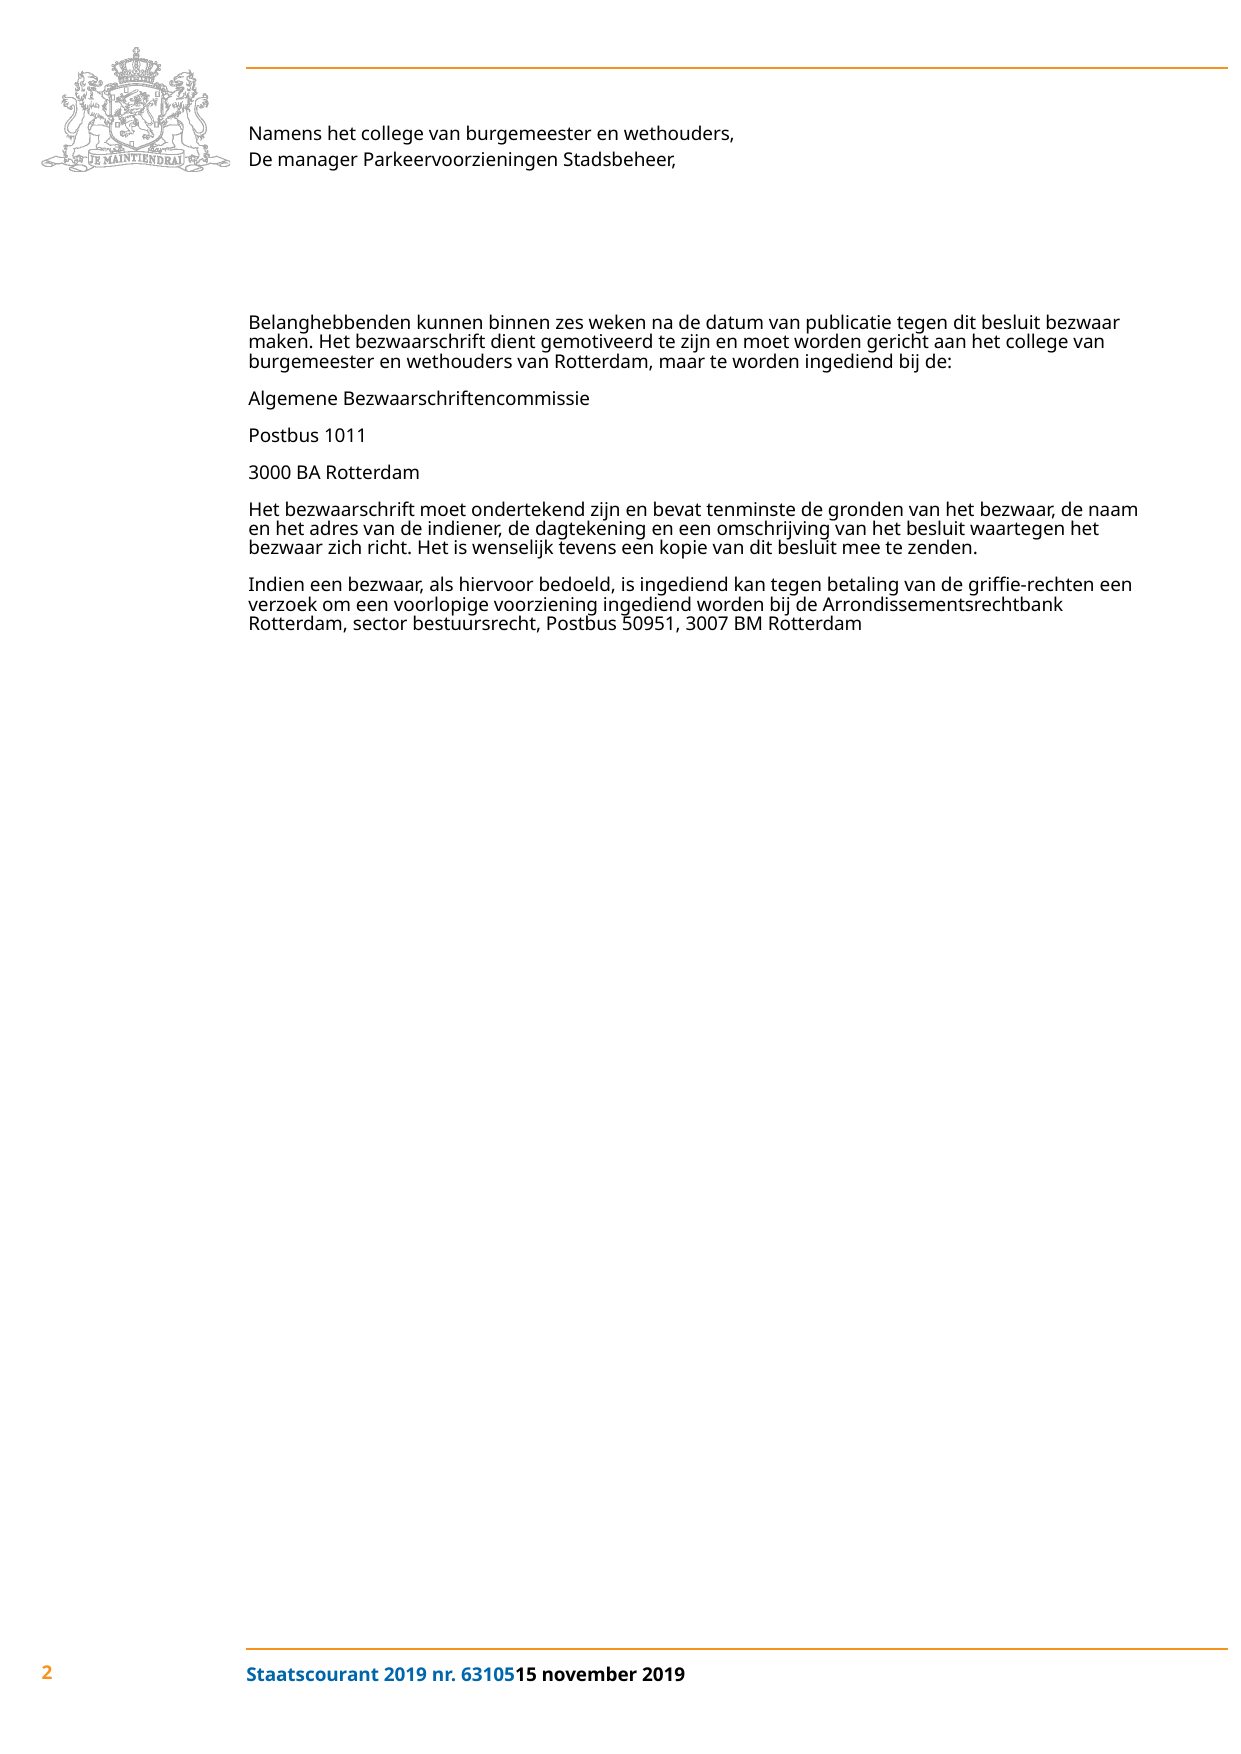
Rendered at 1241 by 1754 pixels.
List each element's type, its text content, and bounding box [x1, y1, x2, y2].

text Belanghebbenden kunnen binnen zes weken na de datum van publicatie tegen dit besluit bezwaar maken. Het bezwaarschrift dient gemotiveerd te zijn en moet worden gericht aan het college van burgemeester en wethouders van Rotterdam, maar te worden ingediend bij de: [248, 314, 1152, 372]
picture [41, 47, 231, 172]
text Indien een bezwaar, als hiervoor bedoeld, is ingediend kan tegen betaling van de griffie-rechten een verzoek om een voorlopige voorziening ingediend worden bij de Arrondissementsrechtbank Rotterdam, sector bestuursrecht, Postbus 50951, 3007 BM Rotterdam [248, 576, 1152, 634]
text De manager Parkeervoorzieningen Stadsbeheer, [248, 146, 1152, 172]
text 3000 BA Rotterdam [248, 464, 1152, 483]
text Algemene Bezwaarschriftencommissie [248, 390, 1152, 409]
text Postbus 1011 [248, 427, 1152, 446]
text Namens het college van burgemeester en wethouders, [248, 121, 1152, 146]
text Het bezwaarschrift moet ondertekend zijn en bevat tenminste de gronden van het bezwaar, de naam en het adres van de indiener, de dagtekening en een omschrijving van het besluit waartegen het bezwaar zich richt. Het is wenselijk tevens een kopie van dit besluit mee te zenden. [248, 501, 1152, 558]
